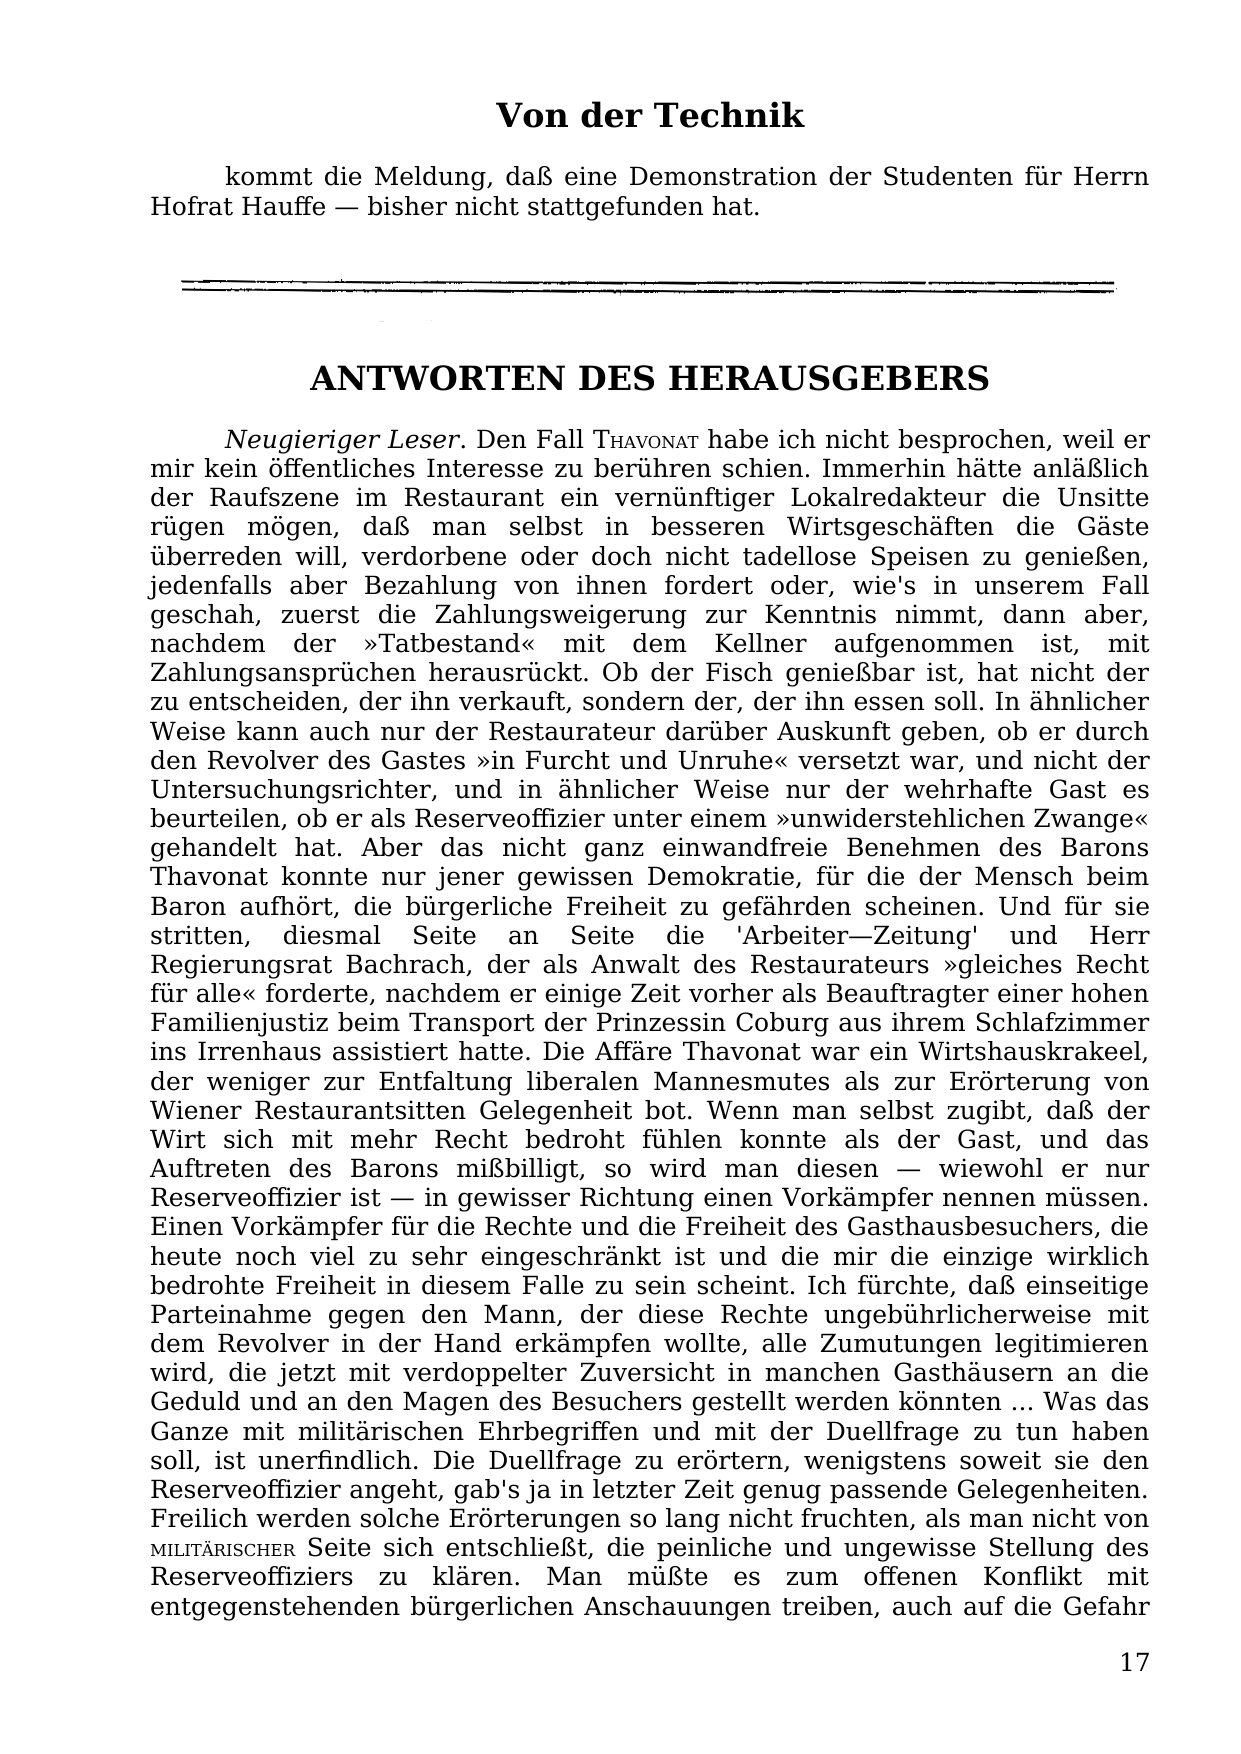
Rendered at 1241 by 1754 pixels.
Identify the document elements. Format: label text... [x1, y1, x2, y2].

picture [133, 250, 1168, 331]
text Von der Technik [150, 75, 1151, 135]
text kommt die Meldung, daß eine Demonstration der Studenten für Herrn Hofrat Hauffe — bisher nicht stattgefunden hat. [150, 135, 1151, 221]
text Neugieriger Leser. Den Fall Thavonat habe ich nicht besprochen, weil er mir kein öffentliches Interesse zu berühren schien. Immerhin hätte anläßlich der Raufszene im Restaurant ein vernünftiger Lokalredakteur die Unsitte rügen mögen, daß man selbst in besseren Wirtsgeschäften die Gäste überreden will, verdorbene oder doch nicht tadellose Speisen zu genießen, jedenfalls aber Bezahlung von ihnen fordert oder, wie's in unserem Fall geschah, zuerst die Zahlungsweigerung zur Kenntnis nimmt, dann aber, nachdem der »Tatbestand« mit dem Kellner aufgenommen ist, mit Zahlungsansprüchen herausrückt. Ob der Fisch genießbar ist, hat nicht der zu entscheiden, der ihn verkauft, sondern der, der ihn essen soll. In ähnlicher Weise kann auch nur der Restaurateur darüber Auskunft geben, ob er durch den Revolver des Gastes »in Furcht und Unruhe« versetzt war, und nicht der Untersuchungsrichter, und in ähnlicher Weise nur der wehrhafte Gast es beurteilen, ob er als Reserveoffizier unter einem »unwiderstehlichen Zwange« gehandelt hat. Aber das nicht ganz einwandfreie Benehmen des Barons Thavonat konnte nur jener gewissen Demokratie, für die der Mensch beim Baron aufhört, die bürgerliche Freiheit zu gefährden scheinen. Und für sie stritten, diesmal Seite an Seite die 'Arbeiter—Zeitung' und Herr Regierungsrat Bachrach, der als Anwalt des Restaurateurs »gleiches Recht für alle« forderte, nachdem er einige Zeit vorher als Beauftragter einer hohen Familienjustiz beim Transport der Prinzessin Coburg aus ihrem Schlafzimmer ins Irrenhaus assistiert hatte. Die Affäre Thavonat war ein Wirtshauskrakeel, der weniger zur Entfaltung liberalen Mannesmutes als zur Erörterung von Wiener Restaurantsitten Gelegenheit bot. Wenn man selbst zugibt, daß der Wirt sich mit mehr Recht bedroht fühlen konnte als der Gast, und das Auftreten des Barons mißbilligt, so wird man diesen — wiewohl er nur Reserveoffizier ist — in gewisser Richtung einen Vorkämpfer nennen müssen. Einen Vorkämpfer für die Rechte und die Freiheit des Gasthausbesuchers, die heute noch viel zu sehr eingeschränkt ist und die mir die einzige wirklich bedrohte Freiheit in diesem Falle zu sein scheint. Ich fürchte, daß einseitige Parteinahme gegen den Mann, der diese Rechte ungebührlicherweise mit dem Revolver in der Hand erkämpfen wollte, alle Zumutungen legitimieren wird, die jetzt mit verdoppelter Zuversicht in manchen Gasthäusern an die Geduld und an den Magen des Besuchers gestellt werden könnten ... Was das Ganze mit militärischen Ehrbegriffen und mit der Duellfrage zu tun haben soll, ist unerfindlich. Die Duellfrage zu erörtern, wenigstens soweit sie den Reserveoffizier angeht, gab's ja in letzter Zeit genug passende Gelegenheiten. Freilich werden solche Erörterungen so lang nicht fruchten, als man nicht von militärischer Seite sich entschließt, die peinliche und ungewisse Stellung des Reserveoffiziers zu klären. Man müßte es zum offenen Konflikt mit entgegenstehenden bürgerlichen Anschauungen treiben, auch auf die Gefahr [150, 398, 1151, 1621]
text ANTWORTEN DES HERAUSGEBERS [150, 331, 1151, 398]
